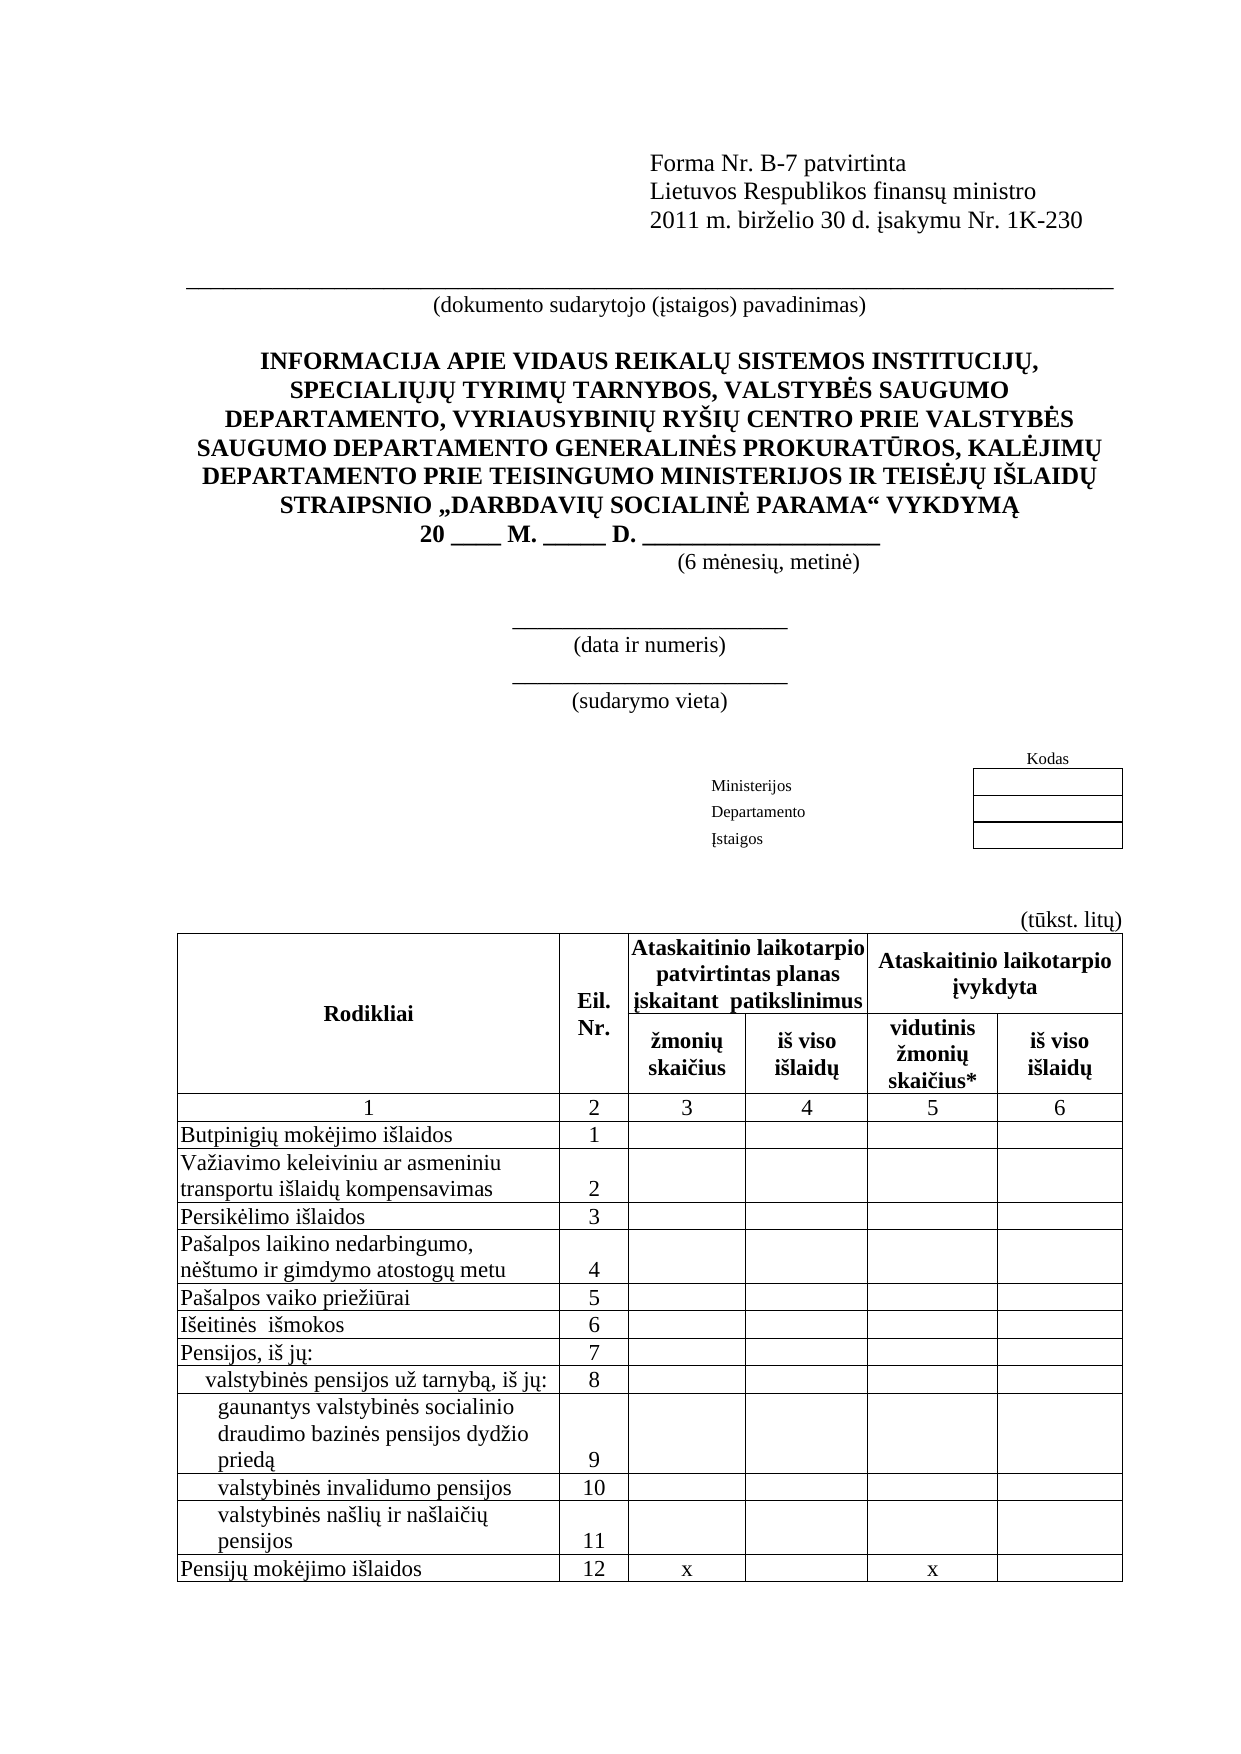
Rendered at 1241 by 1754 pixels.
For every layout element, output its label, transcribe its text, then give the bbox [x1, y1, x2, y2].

text Forma Nr. B-7 patvirtinta [649, 148, 1122, 176]
table_cell 2 [560, 1094, 628, 1121]
table_header Rodikliai [178, 934, 559, 1093]
table_cell Pensijų mokėjimo išlaidos [178, 1555, 559, 1581]
table_cell 6 [998, 1094, 1122, 1121]
table_cell [868, 1366, 997, 1392]
table_cell [629, 1203, 745, 1229]
table_cell [629, 1230, 745, 1283]
text (tūkst. litų) [177, 907, 1122, 933]
table_cell 8 [560, 1366, 628, 1392]
table_cell Pašalpos vaiko priežiūrai [178, 1284, 559, 1310]
table_cell vidutinis žmonių skaičius* [868, 1014, 997, 1093]
table_cell [629, 1474, 745, 1500]
table_cell Persikėlimo išlaidos [178, 1203, 559, 1229]
table_cell [177, 821, 572, 848]
table_cell [746, 1339, 867, 1365]
table_cell [572, 795, 700, 821]
table_cell [868, 1339, 997, 1365]
table_cell [868, 1311, 997, 1338]
table_cell [629, 1311, 745, 1338]
table_header Ataskaitinio laikotarpio įvykdyta [868, 934, 1122, 1013]
text ______________________ [177, 658, 1122, 687]
table_cell 12 [560, 1555, 628, 1581]
table_cell [572, 821, 700, 848]
text (data ir numeris) [177, 632, 1122, 658]
table_cell Ministerijos [700, 768, 973, 795]
table_cell valstybinės invalidumo pensijos [178, 1474, 559, 1500]
table_cell [868, 1474, 997, 1500]
table_cell [746, 1555, 867, 1581]
text (6 mėnesių, metinė) [677, 548, 1122, 574]
table_cell [572, 768, 700, 795]
text _ [177, 263, 1122, 291]
table_cell Butpinigių mokėjimo išlaidos [178, 1122, 559, 1148]
table_cell [998, 1149, 1122, 1202]
table_cell [998, 1311, 1122, 1338]
table_cell [998, 1230, 1122, 1283]
text INFORMACIJA APIE VIDAUS REIKALŲ SISTEMOS INSTITUCIJŲ, SPECIALIŲJŲ TYRIMŲ TARNYBOS, VALSTYBĖS SAUGUMO DEPARTAMENTO, VYRIAUSYBINIŲ RYŠIŲ CENTRO PRIE VALSTYBĖS SAUGUMO DEPARTAMENTO GENERALINĖS PROKURATŪROS, KALĖJIMŲ DEPARTAMENTO PRIE TEISINGUMO MINISTERIJOS IR TEISĖJŲ IŠLAIDŲ STRAIPSNIO „DARBDAVIŲ SOCIALINĖ PARAMA“ VYKDYMĄ [177, 346, 1122, 519]
table_cell valstybinės našlių ir našlaičių pensijos [178, 1501, 559, 1554]
table_cell 3 [560, 1203, 628, 1229]
table_cell [629, 1394, 745, 1472]
table_cell 1 [560, 1122, 628, 1148]
table_cell 9 [560, 1394, 628, 1472]
table_header [700, 742, 973, 768]
table_cell Pensijos, iš jų: [178, 1339, 559, 1365]
table_cell [868, 1122, 997, 1148]
table_cell [868, 1149, 997, 1202]
table_cell [998, 1501, 1122, 1554]
table_cell Pašalpos laikino nedarbingumo, nėštumo ir gimdymo atostogų metu [178, 1230, 559, 1283]
table_cell [998, 1366, 1122, 1392]
table_cell x [629, 1555, 745, 1581]
table_cell [868, 1501, 997, 1554]
table_cell [974, 823, 1122, 848]
text 20 ____ M. _____ D. ___________________ [177, 519, 1122, 548]
table_cell valstybinės pensijos už tarnybą, iš jų: [178, 1366, 559, 1392]
table_cell [746, 1230, 867, 1283]
table_cell 3 [629, 1094, 745, 1121]
table_cell Įstaigos [700, 821, 973, 848]
table_cell [746, 1474, 867, 1500]
table_cell [998, 1474, 1122, 1500]
table_cell 11 [560, 1501, 628, 1554]
text 2011 m. birželio 30 d. įsakymu Nr. 1K-230 [649, 205, 1122, 234]
table_cell [177, 795, 572, 821]
table_cell [746, 1366, 867, 1392]
table_cell Važiavimo keleiviniu ar asmeniniu transportu išlaidų kompensavimas [178, 1149, 559, 1202]
text Lietuvos Respublikos finansų ministro [649, 176, 1122, 205]
table_cell [746, 1311, 867, 1338]
table_header [572, 742, 700, 768]
table_cell [998, 1284, 1122, 1310]
table_cell [629, 1501, 745, 1554]
table_cell [746, 1122, 867, 1148]
table_cell [629, 1339, 745, 1365]
table_cell [974, 769, 1122, 795]
table_cell [998, 1555, 1122, 1581]
table_cell 4 [746, 1094, 867, 1121]
table_cell [629, 1284, 745, 1310]
table_cell 2 [560, 1149, 628, 1202]
table_cell [746, 1203, 867, 1229]
table_cell [974, 796, 1122, 821]
table_header Kodas [973, 742, 1122, 768]
table_cell 7 [560, 1339, 628, 1365]
table_cell Išeitinės išmokos [178, 1311, 559, 1338]
table_cell gaunantys valstybinės socialinio draudimo bazinės pensijos dydžio priedą [178, 1394, 559, 1472]
table_header Eil. Nr. [560, 934, 628, 1093]
table_cell [629, 1122, 745, 1148]
table_cell žmonių skaičius [629, 1014, 745, 1093]
table_cell [746, 1149, 867, 1202]
table_cell 4 [560, 1230, 628, 1283]
table_cell [746, 1394, 867, 1472]
table_cell 5 [560, 1284, 628, 1310]
table_cell [998, 1203, 1122, 1229]
table_cell [868, 1284, 997, 1310]
table_cell [629, 1366, 745, 1392]
table_cell Departamento [700, 795, 973, 821]
table_cell x [868, 1555, 997, 1581]
table_cell [629, 1149, 745, 1202]
table_cell iš viso išlaidų [746, 1014, 867, 1093]
table_header Ataskaitinio laikotarpio patvirtintas planas įskaitant patikslinimus [629, 934, 867, 1013]
table_cell [998, 1394, 1122, 1472]
table_cell [746, 1501, 867, 1554]
text ______________________ [177, 603, 1122, 632]
text (sudarymo vieta) [177, 687, 1122, 713]
table_cell [998, 1122, 1122, 1148]
table_cell [998, 1339, 1122, 1365]
table_cell [177, 768, 572, 795]
table_cell 5 [868, 1094, 997, 1121]
table_cell 6 [560, 1311, 628, 1338]
table_cell [746, 1284, 867, 1310]
table_cell [868, 1203, 997, 1229]
table_cell iš viso išlaidų [998, 1014, 1122, 1093]
table_cell [868, 1394, 997, 1472]
text (dokumento sudarytojo (įstaigos) pavadinimas) [177, 291, 1122, 318]
table_cell [868, 1230, 997, 1283]
table_cell 1 [178, 1094, 559, 1121]
table_cell 10 [560, 1474, 628, 1500]
table_header [177, 742, 572, 768]
